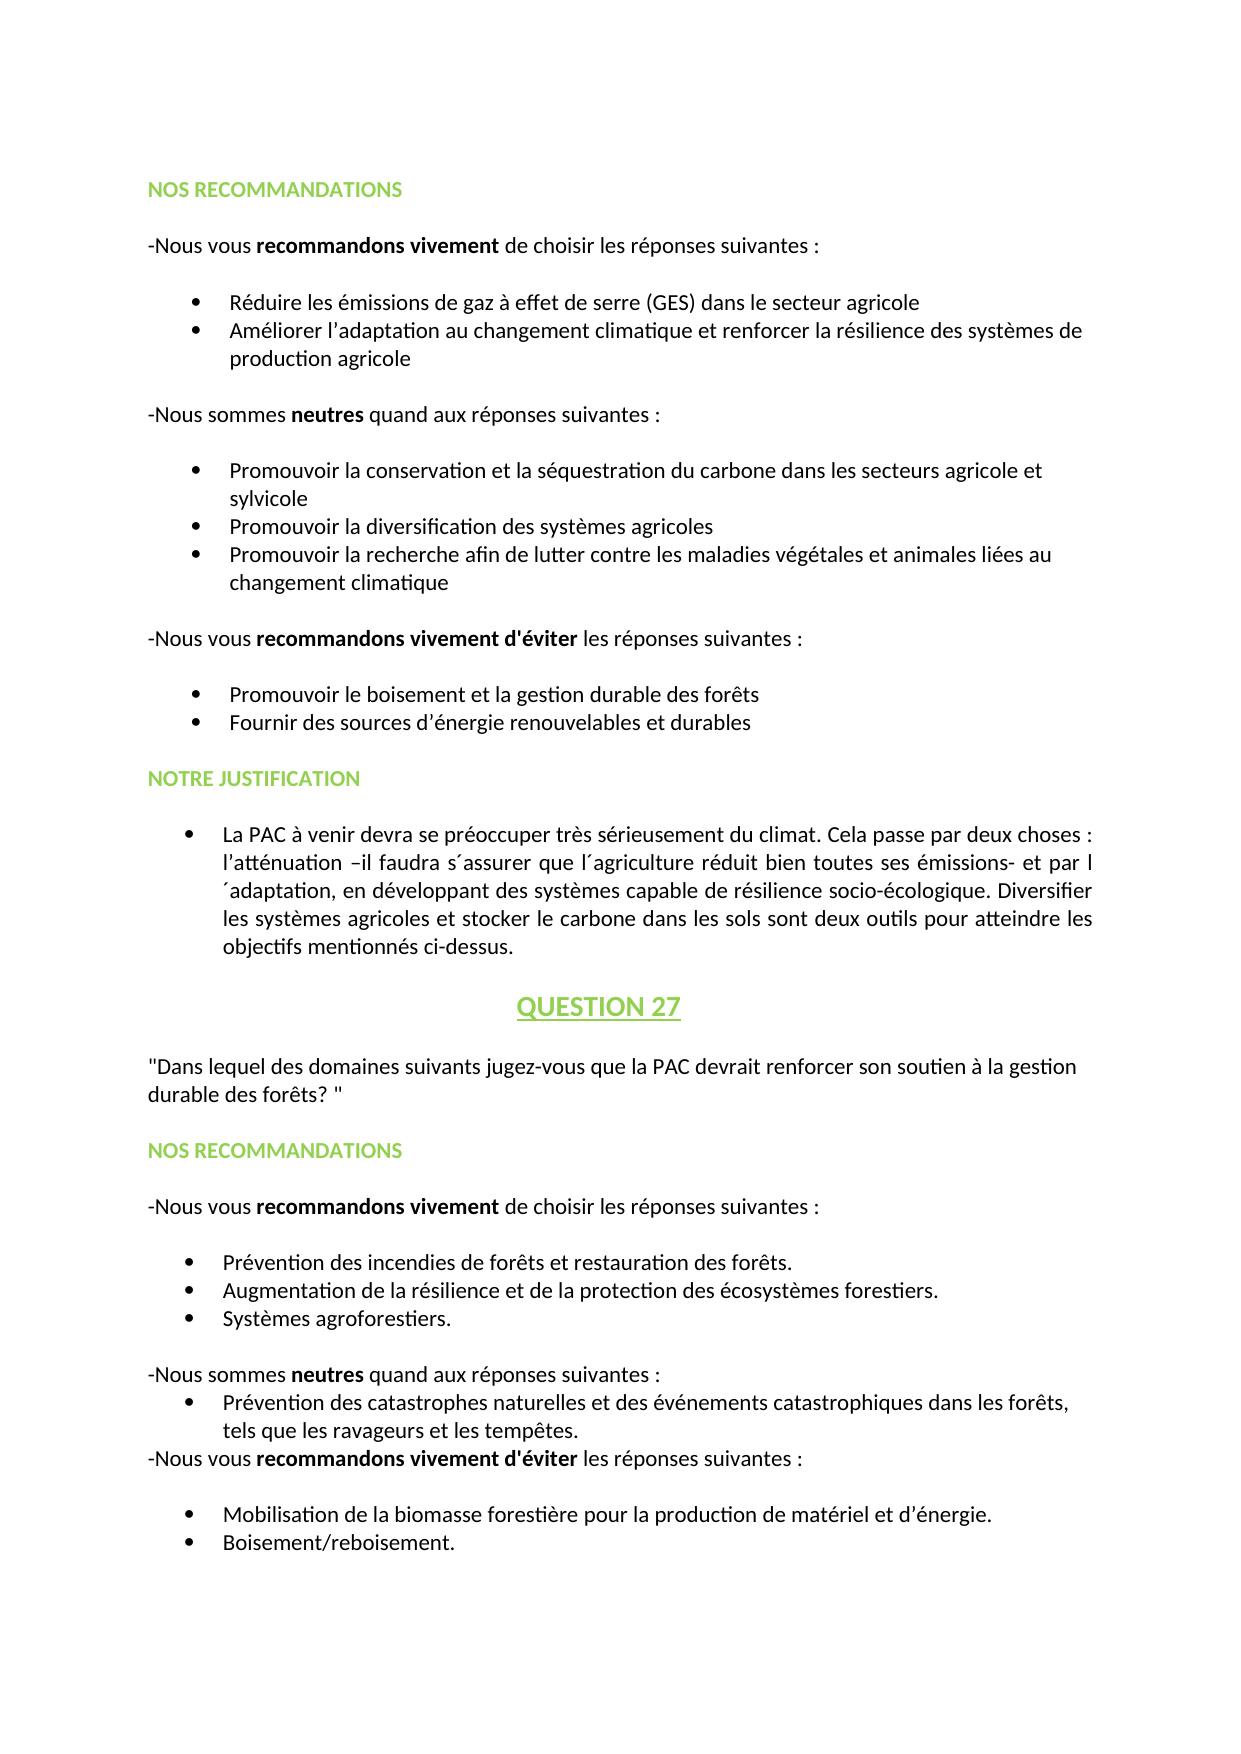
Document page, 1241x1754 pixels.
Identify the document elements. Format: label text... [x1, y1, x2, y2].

text -Nous vous recommandons vivement d'éviter les réponses suivantes : [148, 1444, 1093, 1472]
text  Augmentation de la résilience et de la protection des écosystèmes forestiers. [185, 1276, 1093, 1304]
text  Promouvoir la conservation et la séquestration du carbone dans les secteurs agricole et sylvicole [192, 456, 1093, 512]
text  Améliorer l’adaptation au changement climatique et renforcer la résilience des systèmes de production agricole [192, 316, 1093, 372]
text  Prévention des incendies de forêts et restauration des forêts. [185, 1248, 1093, 1276]
text  Promouvoir la diversification des systèmes agricoles [192, 512, 1093, 540]
text  Boisement/reboisement. [185, 1528, 1093, 1556]
text -Nous vous recommandons vivement de choisir les réponses suivantes : [148, 1192, 1093, 1220]
text NOS RECOMMANDATIONS [148, 1136, 1093, 1164]
text  Prévention des catastrophes naturelles et des événements catastrophiques dans les forêts, tels que les ravageurs et les tempêtes. [185, 1388, 1093, 1444]
text QUESTION 27 [148, 988, 1093, 1024]
text  Promouvoir le boisement et la gestion durable des forêts [192, 680, 1093, 708]
text  La PAC à venir devra se préoccuper très sérieusement du climat. Cela passe par deux choses : l’atténuation –il faudra s´assurer que l´agriculture réduit bien toutes ses émissions- et par l´adaptation, en développant des systèmes capable de résilience socio-écologique. Diversifier les systèmes agricoles et stocker le carbone dans les sols sont deux outils pour atteindre les objectifs mentionnés ci-dessus. [185, 820, 1093, 960]
text  Promouvoir la recherche afin de lutter contre les maladies végétales et animales liées au changement climatique [192, 540, 1093, 596]
text NOS RECOMMANDATIONS [148, 176, 1093, 204]
text -Nous vous recommandons vivement d'éviter les réponses suivantes : [148, 624, 1093, 652]
text -Nous sommes neutres quand aux réponses suivantes : [148, 400, 1093, 428]
text "Dans lequel des domaines suivants jugez-vous que la PAC devrait renforcer son soutien à la gestion durable des forêts? " [148, 1052, 1093, 1108]
text  Fournir des sources d’énergie renouvelables et durables [192, 708, 1093, 736]
text  Mobilisation de la biomasse forestière pour la production de matériel et d’énergie. [185, 1500, 1093, 1528]
text -Nous sommes neutres quand aux réponses suivantes : [148, 1360, 1093, 1388]
text  Systèmes agroforestiers. [185, 1304, 1093, 1332]
text NOTRE JUSTIFICATION [148, 764, 1093, 792]
text -Nous vous recommandons vivement de choisir les réponses suivantes : [148, 232, 1093, 260]
text  Réduire les émissions de gaz à effet de serre (GES) dans le secteur agricole [192, 288, 1093, 316]
